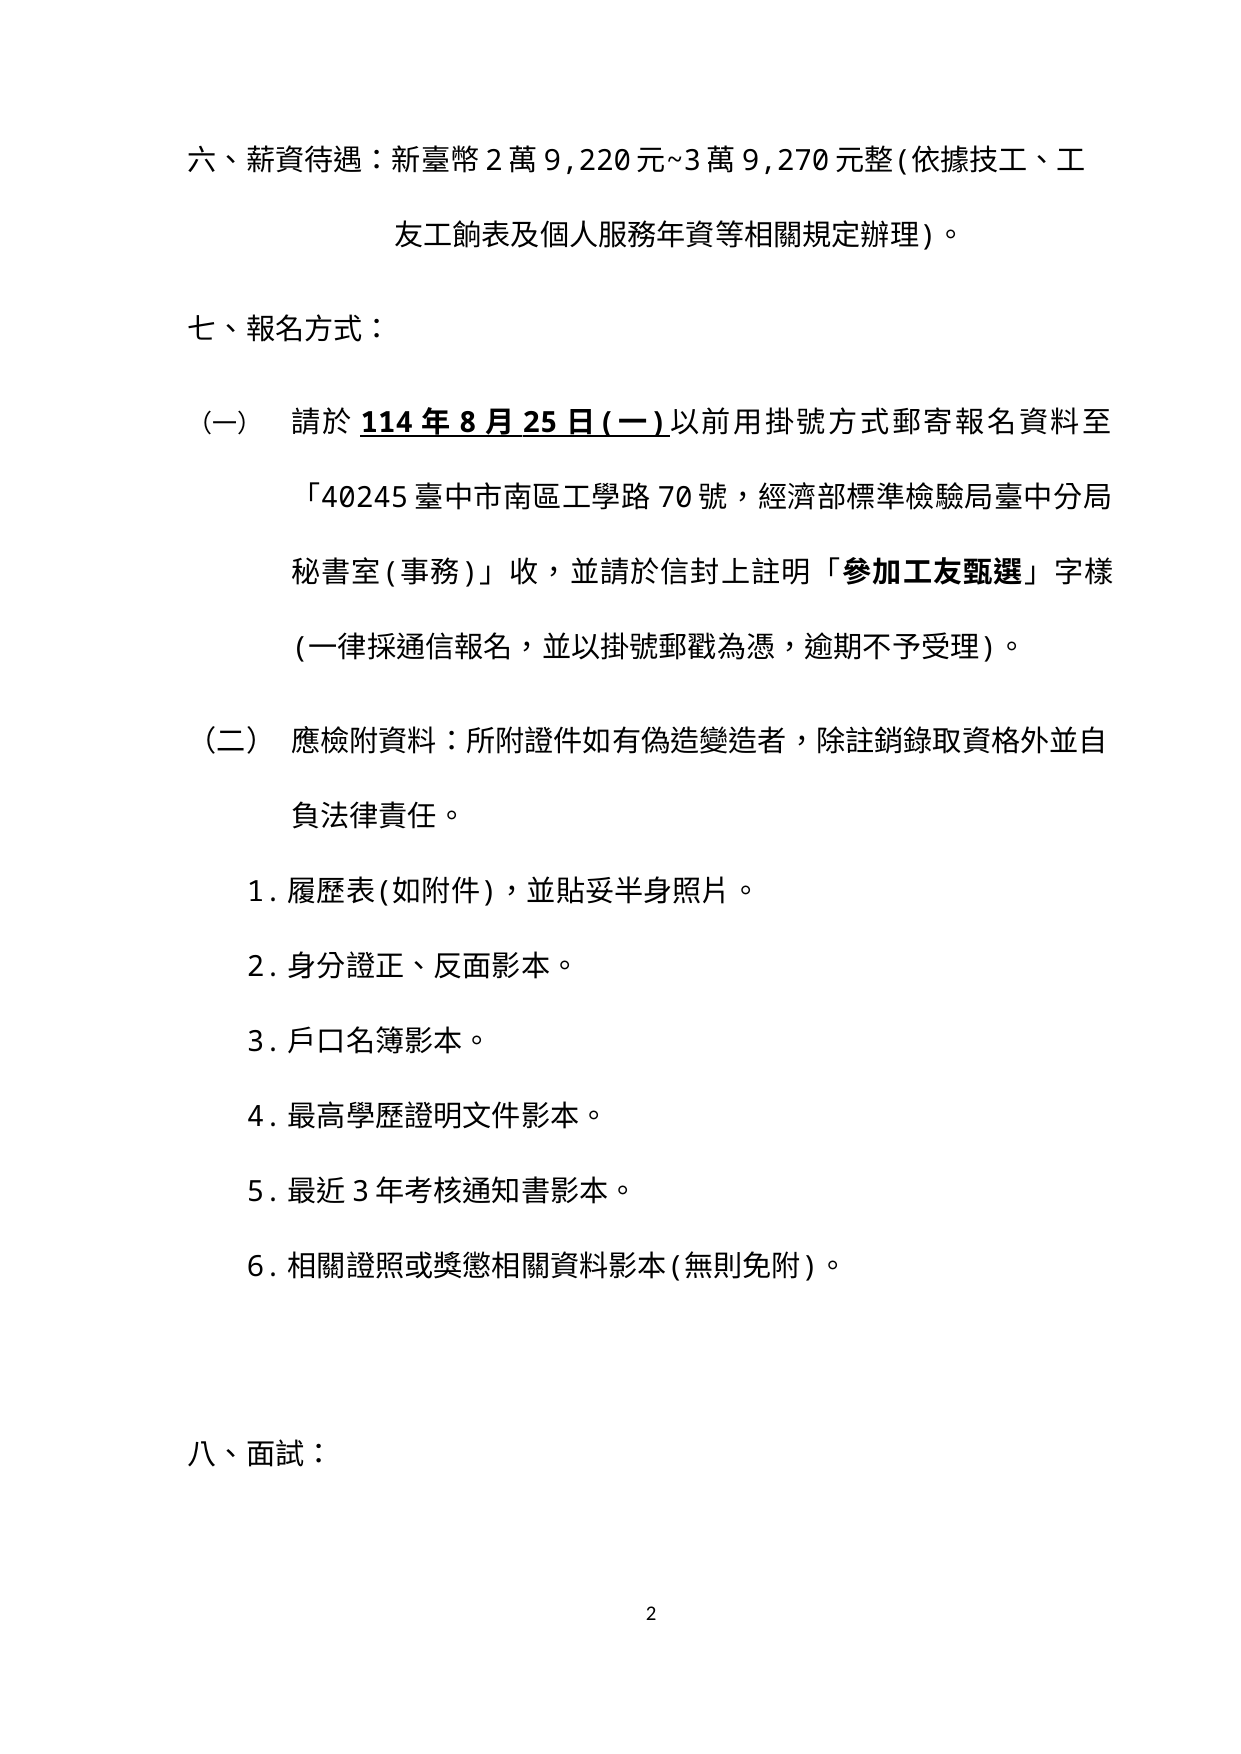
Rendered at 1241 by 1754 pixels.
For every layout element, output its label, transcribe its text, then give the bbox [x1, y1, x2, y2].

list 最近3年考核通知書影本。 [238, 1152, 1114, 1227]
list 身分證正、反面影本。 [238, 927, 1114, 1002]
list 相關證照或獎懲相關資料影本(無則免附)。 [238, 1227, 1114, 1302]
list 八、面試： [187, 1414, 1114, 1489]
list 應檢附資料：所附證件如有偽造變造者，除註銷錄取資格外並自負法律責任。 [187, 702, 1114, 852]
list 請於114年8月25日(一)以前用掛號方式郵寄報名資料至「40245臺中市南區工學路70號，經濟部標準檢驗局臺中分局秘書室(事務)」收，並請於信封上註明「參加工友甄選」字樣(一律採通信報名，並以掛號郵戳為憑，逾期不予受理)。 [187, 383, 1114, 683]
list 履歷表(如附件)，並貼妥半身照片。 [238, 852, 1114, 927]
text 七、報名方式： [187, 289, 1114, 364]
list 最高學歷證明文件影本。 [238, 1077, 1114, 1152]
list 戶口名簿影本。 [238, 1002, 1114, 1077]
text 六、薪資待遇：新臺幣2萬9,220元~3萬9,270元整(依據技工、工友工餉表及個人服務年資等相關規定辦理)。 [187, 120, 1114, 270]
